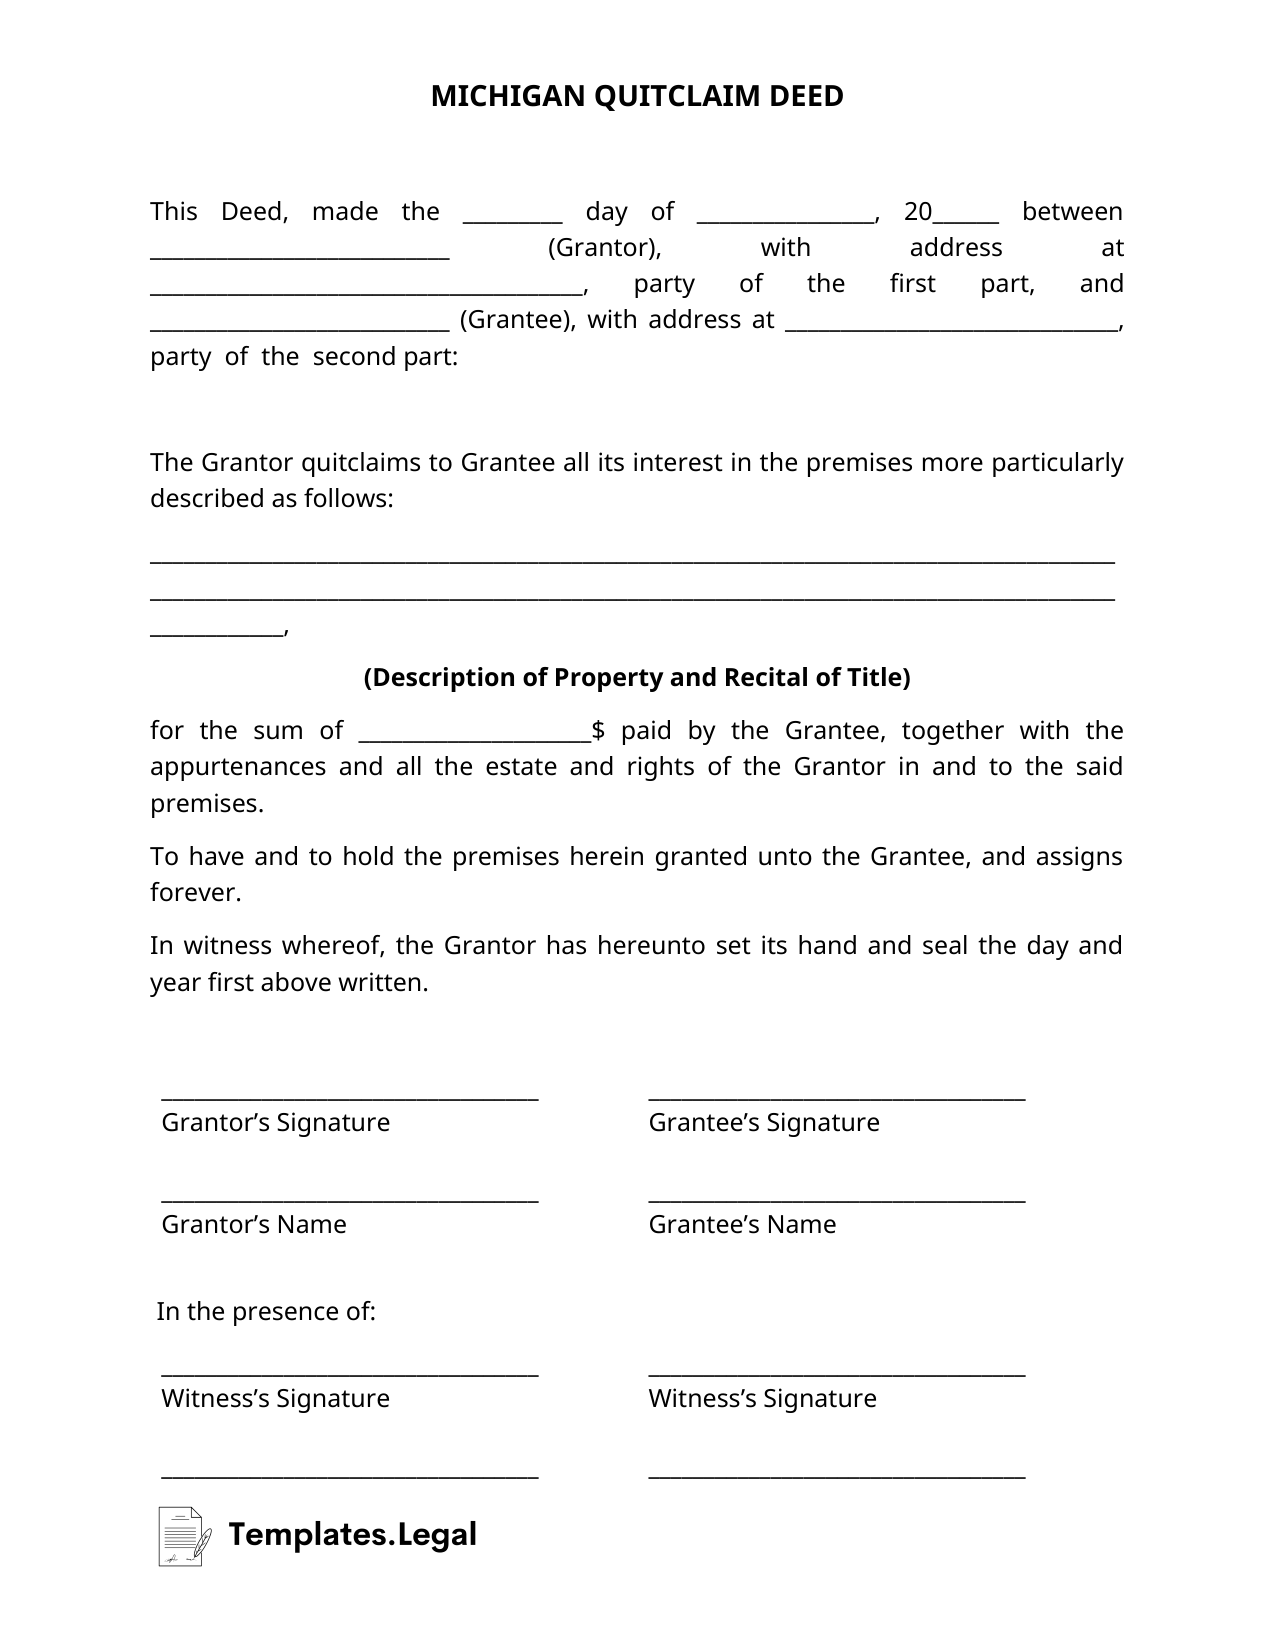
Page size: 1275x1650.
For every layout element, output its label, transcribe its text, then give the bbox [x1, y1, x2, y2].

table_cell __________________________________ Grantor’s Name [150, 1138, 637, 1241]
table_cell __________________________________ [637, 1449, 1124, 1483]
text for the sum of _____________________$ paid by the Grantee, together with the appurtenances and all the estate and rights of the Grantor in and to the said premises. [150, 713, 1125, 819]
table_cell __________________________________ Grantee’s Name [637, 1138, 1124, 1241]
text To have and to hold the premises herein granted unto the Grantee, and assigns forever. [150, 838, 1125, 909]
text The Grantor quitclaims to Grantee all its interest in the premises more particularly described as follows: [150, 444, 1125, 515]
text In the presence of: [150, 1293, 1125, 1328]
text MICHIGAN QUITCLAIM DEED [150, 75, 1125, 115]
text __________________________________________________________________________________________________________________________________________________________________________________________, [150, 534, 1125, 641]
text (Description of Property and Recital of Title) [150, 660, 1125, 694]
table_header __________________________________ Grantee’s Signature [637, 1070, 1124, 1138]
text In witness whereof, the Grantor has hereunto set its hand and seal the day and year first above written. [150, 928, 1125, 998]
table_header __________________________________ Grantor’s Signature [150, 1070, 637, 1138]
table_cell [1124, 1138, 1275, 1241]
text This Deed, made the _________ day of ________________, 20______ between ___________________________ (Grantor), with address at _______________________________________, party of the first part, and ___________________________ (Grantee), with address at ______________________________, party of the second part: [150, 193, 1125, 373]
table_cell __________________________________ [150, 1449, 637, 1483]
table_header [1124, 1070, 1275, 1138]
table_header __________________________________ Witness’s Signature [637, 1347, 1124, 1449]
table_header __________________________________ Witness’s Signature [150, 1347, 637, 1449]
